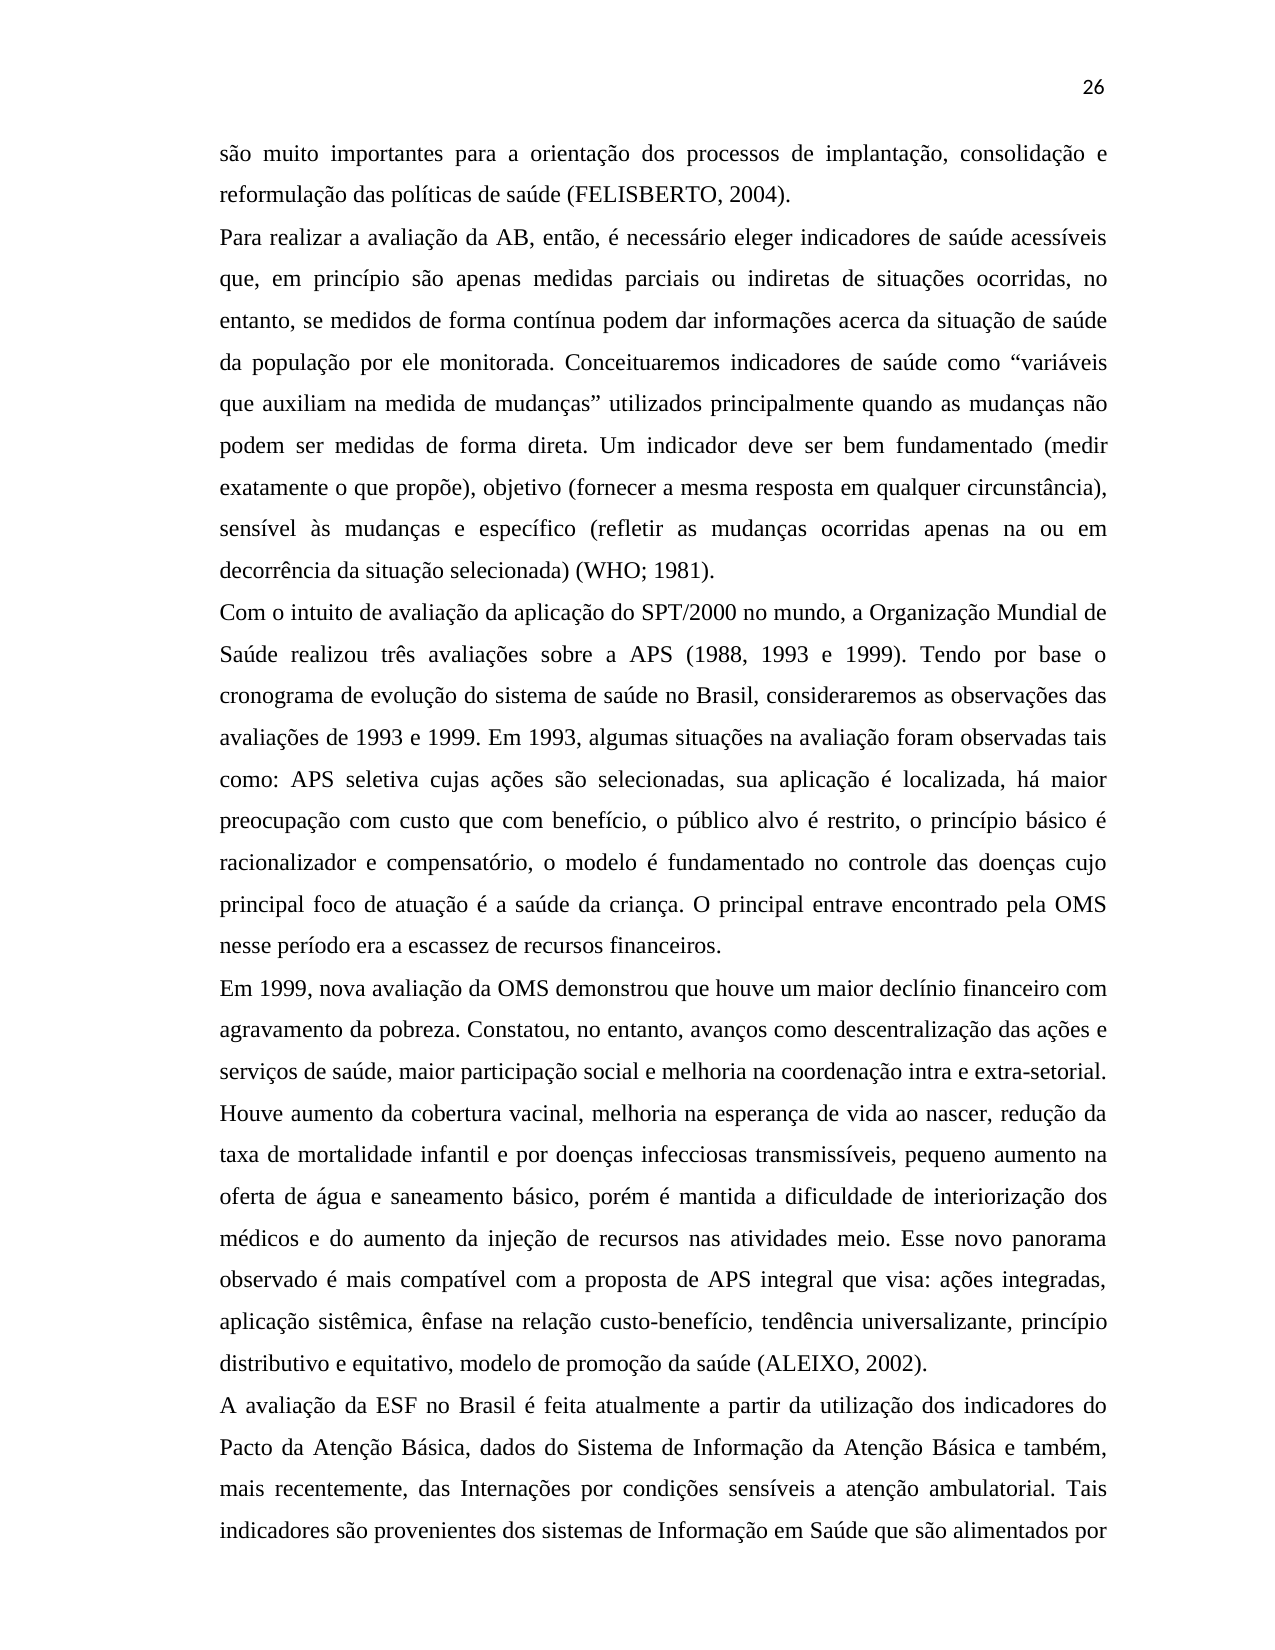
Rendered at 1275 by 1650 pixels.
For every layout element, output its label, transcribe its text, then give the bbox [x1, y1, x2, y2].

text Para realizar a avaliação da AB, então, é necessário eleger indicadores de saúde acessíveis que, em princípio são apenas medidas parciais ou indiretas de situações ocorridas, no entanto, se medidos de forma contínua podem dar informações acerca da situação de saúde da população por ele monitorada. Conceituaremos indicadores de saúde como “variáveis que auxiliam na medida de mudanças” utilizados principalmente quando as mudanças não podem ser medidas de forma direta. Um indicador deve ser bem fundamentado (medir exatamente o que propõe), objetivo (fornecer a mesma resposta em qualquer circunstância), sensível às mudanças e específico (refletir as mudanças ocorridas apenas na ou em decorrência da situação selecionada) (WHO; 1981). [219, 223, 1109, 583]
text Em 1999, nova avaliação da OMS demonstrou que houve um maior declínio financeiro com agravamento da pobreza. Constatou, no entanto, avanços como descentralização das ações e serviços de saúde, maior participação social e melhoria na coordenação intra e extra-setorial. Houve aumento da cobertura vacinal, melhoria na esperança de vida ao nascer, redução da taxa de mortalidade infantil e por doenças infecciosas transmissíveis, pequeno aumento na oferta de água e saneamento básico, porém é mantida a dificuldade de interiorização dos médicos e do aumento da injeção de recursos nas atividades meio. Esse novo panorama observado é mais compatível com a proposta de APS integral que visa: ações integradas, aplicação sistêmica, ênfase na relação custo-benefício, tendência universalizante, princípio distributivo e equitativo, modelo de promoção da saúde (ALEIXO, 2002). [219, 974, 1109, 1376]
text são muito importantes para a orientação dos processos de implantação, consolidação e reformulação das políticas de saúde (FELISBERTO, 2004). [219, 139, 1109, 208]
text Com o intuito de avaliação da aplicação do SPT/2000 no mundo, a Organização Mundial de Saúde realizou três avaliações sobre a APS (1988, 1993 e 1999). Tendo por base o cronograma de evolução do sistema de saúde no Brasil, consideraremos as observações das avaliações de 1993 e 1999. Em 1993, algumas situações na avaliação foram observadas tais como: APS seletiva cujas ações são selecionadas, sua aplicação é localizada, há maior preocupação com custo que com benefício, o público alvo é restrito, o princípio básico é racionalizador e compensatório, o modelo é fundamentado no controle das doenças cujo principal foco de atuação é a saúde da criança. O principal entrave encontrado pela OMS nesse período era a escassez de recursos financeiros. [219, 598, 1109, 959]
text A avaliação da ESF no Brasil é feita atualmente a partir da utilização dos indicadores do Pacto da Atenção Básica, dados do Sistema de Informação da Atenção Básica e também, mais recentemente, das Internações por condições sensíveis a atenção ambulatorial. Tais indicadores são provenientes dos sistemas de Informação em Saúde que são alimentados por [219, 1391, 1109, 1543]
